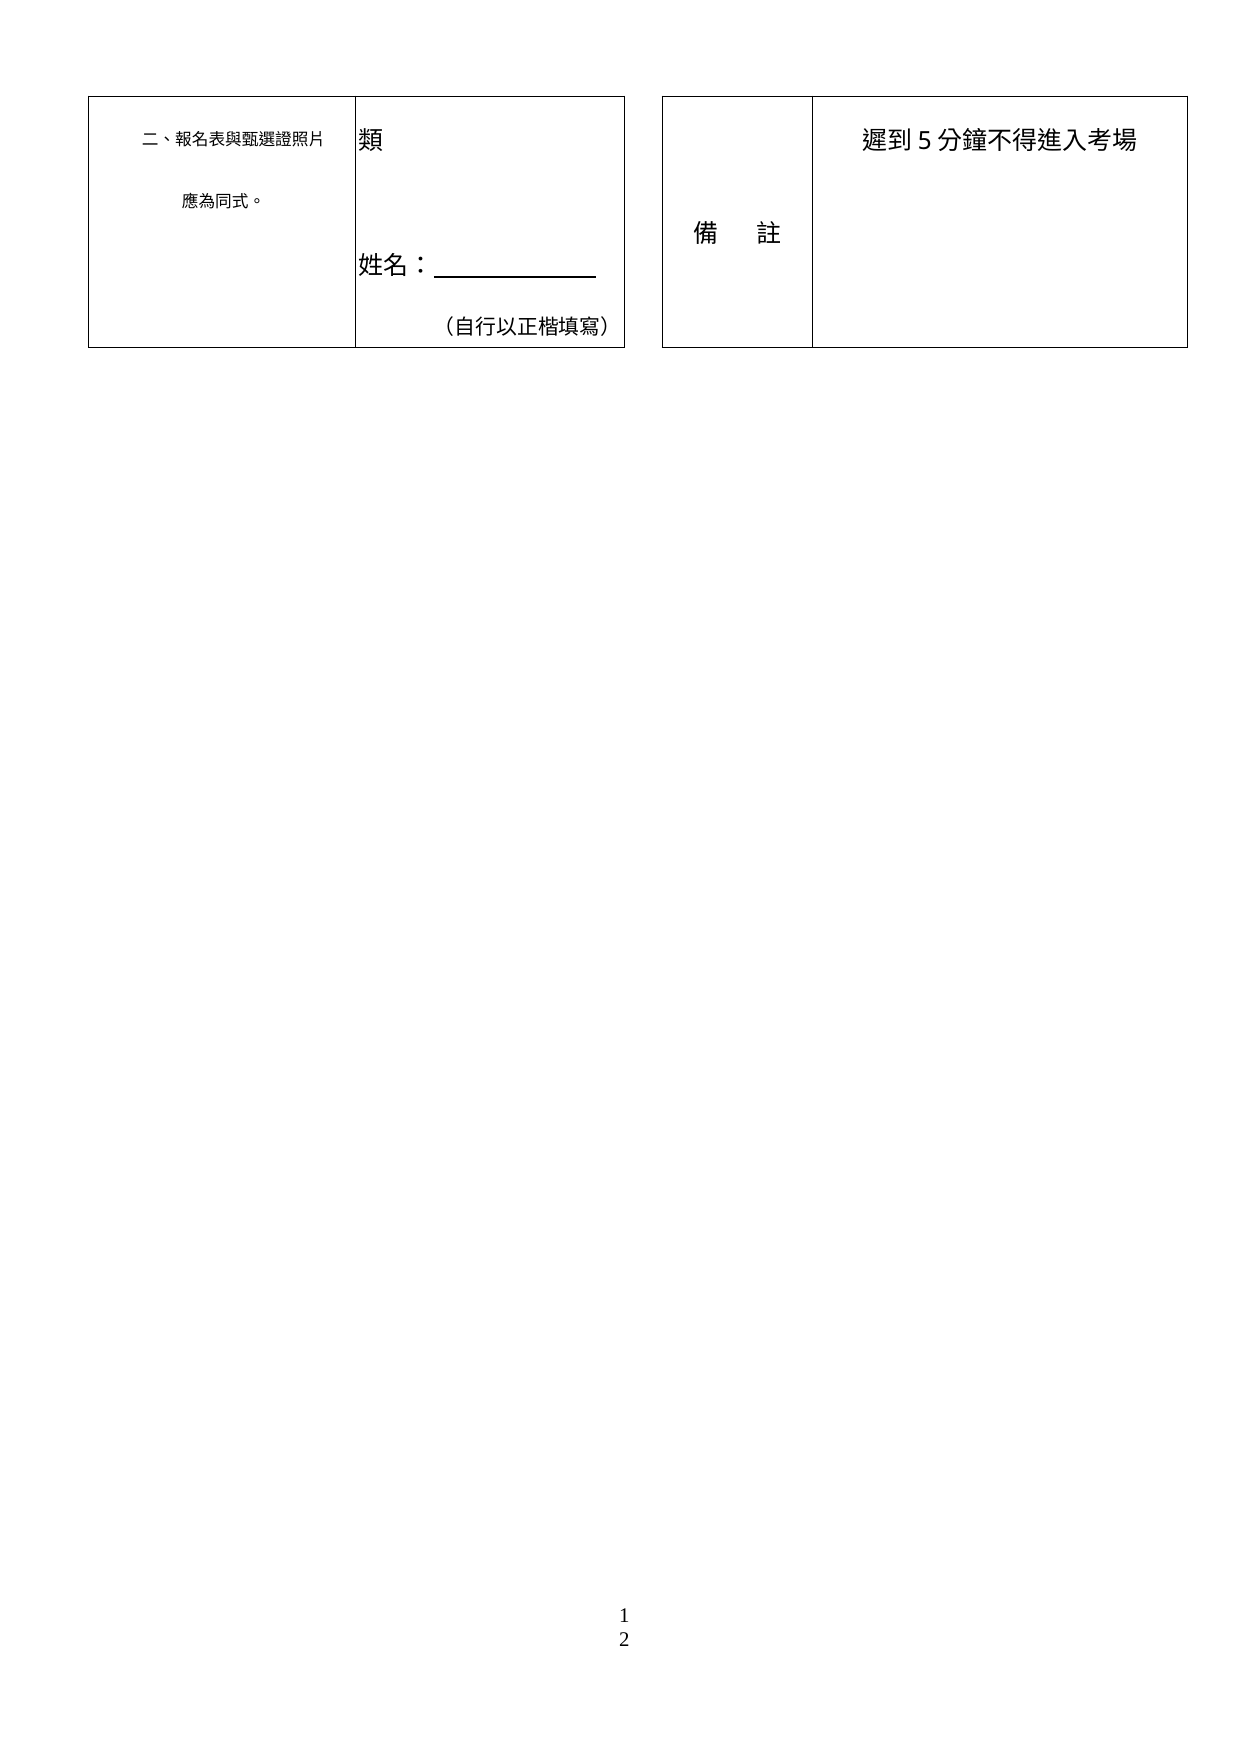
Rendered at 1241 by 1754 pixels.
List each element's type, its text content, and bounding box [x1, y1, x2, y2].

table_cell 備 註 [663, 97, 812, 347]
table_header [625, 96, 662, 347]
table_cell 類 姓名： （自行以正楷填寫） [356, 97, 624, 347]
table_cell 二、報名表與甄選證照片 應為同式。 [89, 97, 355, 347]
table_cell 遲到5分鐘不得進入考場 [813, 97, 1187, 347]
